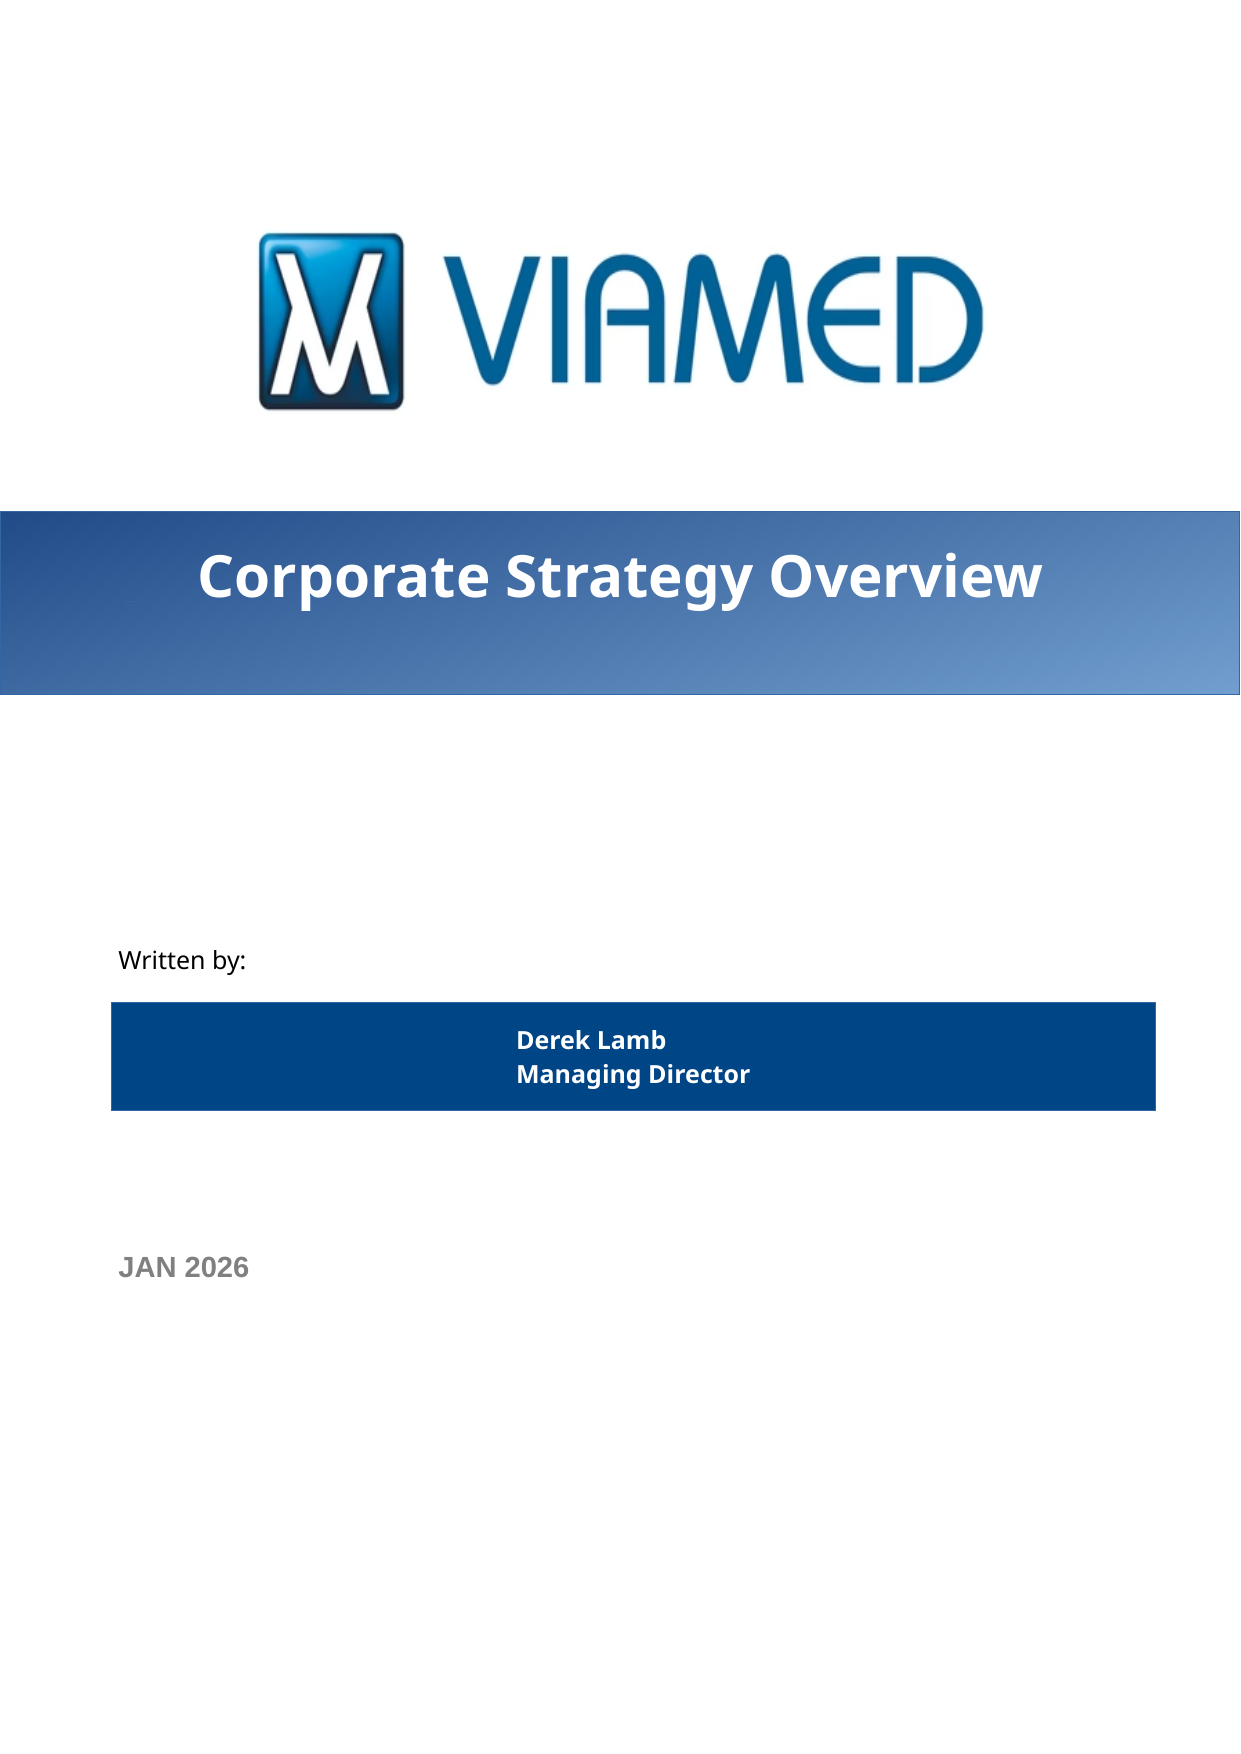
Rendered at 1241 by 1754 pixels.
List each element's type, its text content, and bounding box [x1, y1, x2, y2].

text Written by: [118, 943, 1122, 977]
picture [247, 205, 993, 438]
subtitle JAN 2026 [118, 1250, 1122, 1284]
